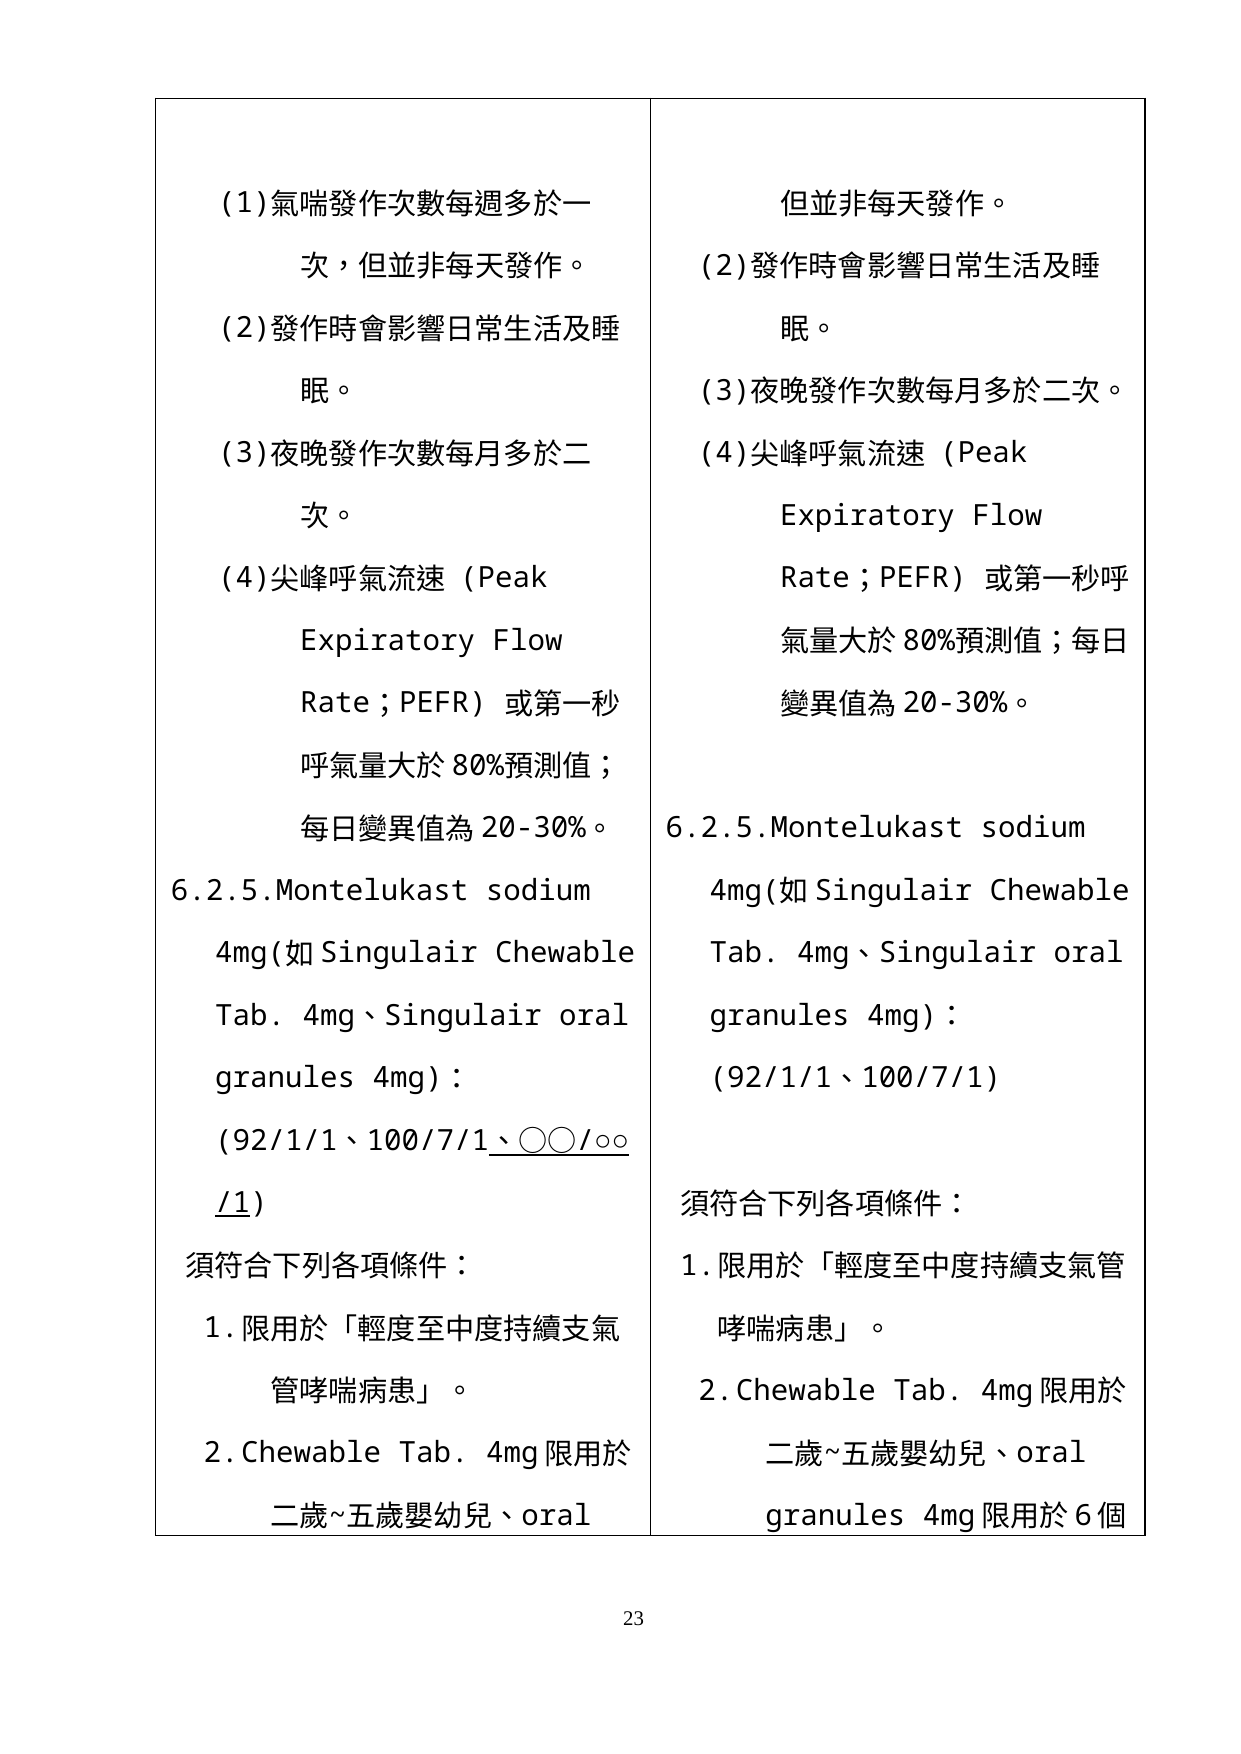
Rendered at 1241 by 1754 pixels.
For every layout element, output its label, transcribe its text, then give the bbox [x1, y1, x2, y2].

table_cell 6.2.4. Montelukast sodium (如Singulair Coated Tab、Singulair Chewable Tabs)：(90/7/1、○○/○○/1) 限用於六歲以上之小兒及成人「輕度至中度持續性支氣管哮喘」疾患。 病歷上應詳細記載上個月發作次數、頻率及PEFR值之變化。 每月最大量限三十粒。 ※「輕度持續支氣管哮喘 (mild persistent asthma)」之定義： 氣喘發作次數每週多於一次，但並非每天發作。 發作時會影響日常生活及睡眠。 夜晚發作次數每月多於二次。 尖峰呼氣流速 (Peak Expiratory Flow Rate；PEFR) 或第一秒呼氣量大於80%預測值；每日變異值為20-30%。 6.2.5.Montelukast sodium 4mg(如Singulair Chewable Tab. 4mg、Singulair oral granules 4mg)：(92/1/1、100/7/1、○○/○○/1) 須符合下列各項條件： 限用於「輕度至中度持續支氣管哮喘病患」。 Chewable Tab. 4mg限用於二歲~五歲嬰幼兒、oral granules 4mg限用於6個月~五歲嬰幼兒。 病歷上應詳細記載上個月發作次數、頻率。 每月最大量限三十粒(包)。 [156, 99, 650, 1535]
table_cell 6.2.4. Montelukast sodium (如Singulair Coated Tab, Singulair Chewable Tabs)：(90/7/1) 限用於六歲以上之小兒及成人「輕度至中度持續性支氣管哮喘」疾患。 病歷上應詳細記載上個月發作次數、頻率及PEFR值之變化。 每月最大量限三十粒。 4.本品項不得與cromoglycate或ketotifen併用。 ※「輕度持續支氣管哮喘 (mild persistent asthma)」之定義： 氣喘發作次數每週多於一次，但並非每天發作。 發作時會影響日常生活及睡眠。 夜晚發作次數每月多於二次。 尖峰呼氣流速 (Peak Expiratory Flow Rate；PEFR) 或第一秒呼氣量大於80%預測值；每日變異值為20-30%。 6.2.5.Montelukast sodium 4mg(如Singulair Chewable Tab. 4mg、Singulair oral granules 4mg)：(92/1/1、100/7/1) 須符合下列各項條件： 限用於「輕度至中度持續支氣管哮喘病患」。 Chewable Tab. 4mg限用於二歲~五歲嬰幼兒、oral granules 4mg限用於6個月~五歲嬰幼兒。 病歷上應詳細記載上個月發作次數、頻率。 每月最大量限三十粒(包)。 5.本品項不得與cromoglycate或ketotifen併用。 [651, 99, 1144, 1535]
